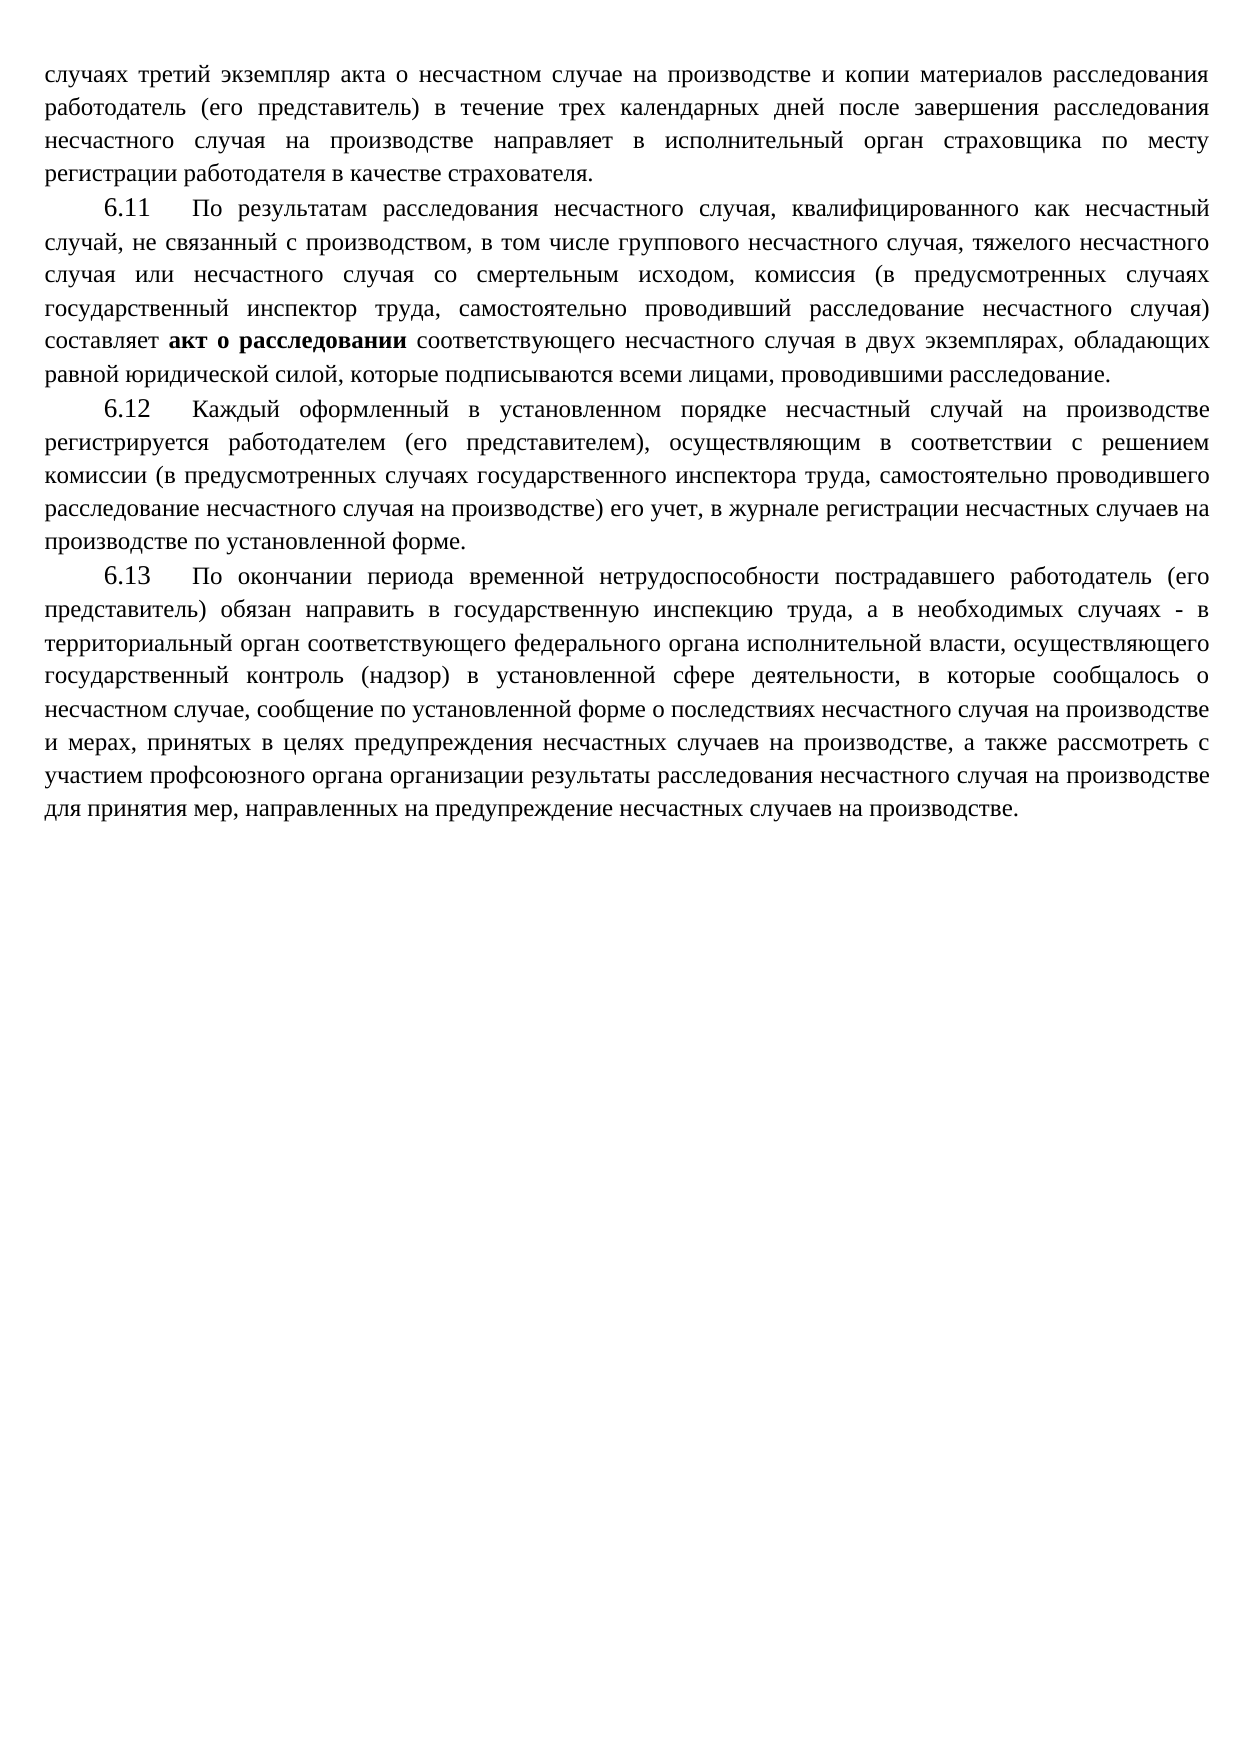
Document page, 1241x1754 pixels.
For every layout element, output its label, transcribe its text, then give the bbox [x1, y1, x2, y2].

list По результатам расследования несчастного случая, квалифицированного как несчастный случай, не связанный с производством, в том числе группового несчастного случая, тяжелого несчастного случая или несчастного случая со смертельным исходом, комиссия (в предусмотренных случаях государственный инспектор труда, самостоятельно проводивший расследование несчастного случая) составляет акт о расследовании соответствующего несчастного случая в двух экземплярах, обладающих равной юридической силой, которые подписываются всеми лицами, проводившими расследование. [44, 191, 1211, 387]
list Каждый оформленный в установленном порядке несчастный случай на производстве регистрируется работодателем (его представителем), осуществляющим в соответствии с решением комиссии (в предусмотренных случаях государственного инспектора труда, самостоятельно проводившего расследование несчастного случая на производстве) его учет, в журнале регистрации несчастных случаев на производстве по установленной форме. [44, 392, 1211, 555]
list случаях третий экземпляр акта о несчастном случае на производстве и копии материалов расследования работодатель (его представитель) в течение трех календарных дней после завершения расследования несчастного случая на производстве направляет в исполнительный орган страховщика по месту регистрации работодателя в качестве страхователя. [44, 59, 1211, 187]
list По окончании периода временной нетрудоспособности пострадавшего работодатель (его представитель) обязан направить в государственную инспекцию труда, а в необходимых случаях - в территориальный орган соответствующего федерального органа исполнительной власти, осуществляющего государственный контроль (надзор) в установленной сфере деятельности, в которые сообщалось о несчастном случае, сообщение по установленной форме о последствиях несчастного случая на производстве и мерах, принятых в целях предупреждения несчастных случаев на производстве, а также рассмотреть с участием профсоюзного органа организации результаты расследования несчастного случая на производстве для принятия мер, направленных на предупреждение несчастных случаев на производстве. [44, 559, 1211, 821]
